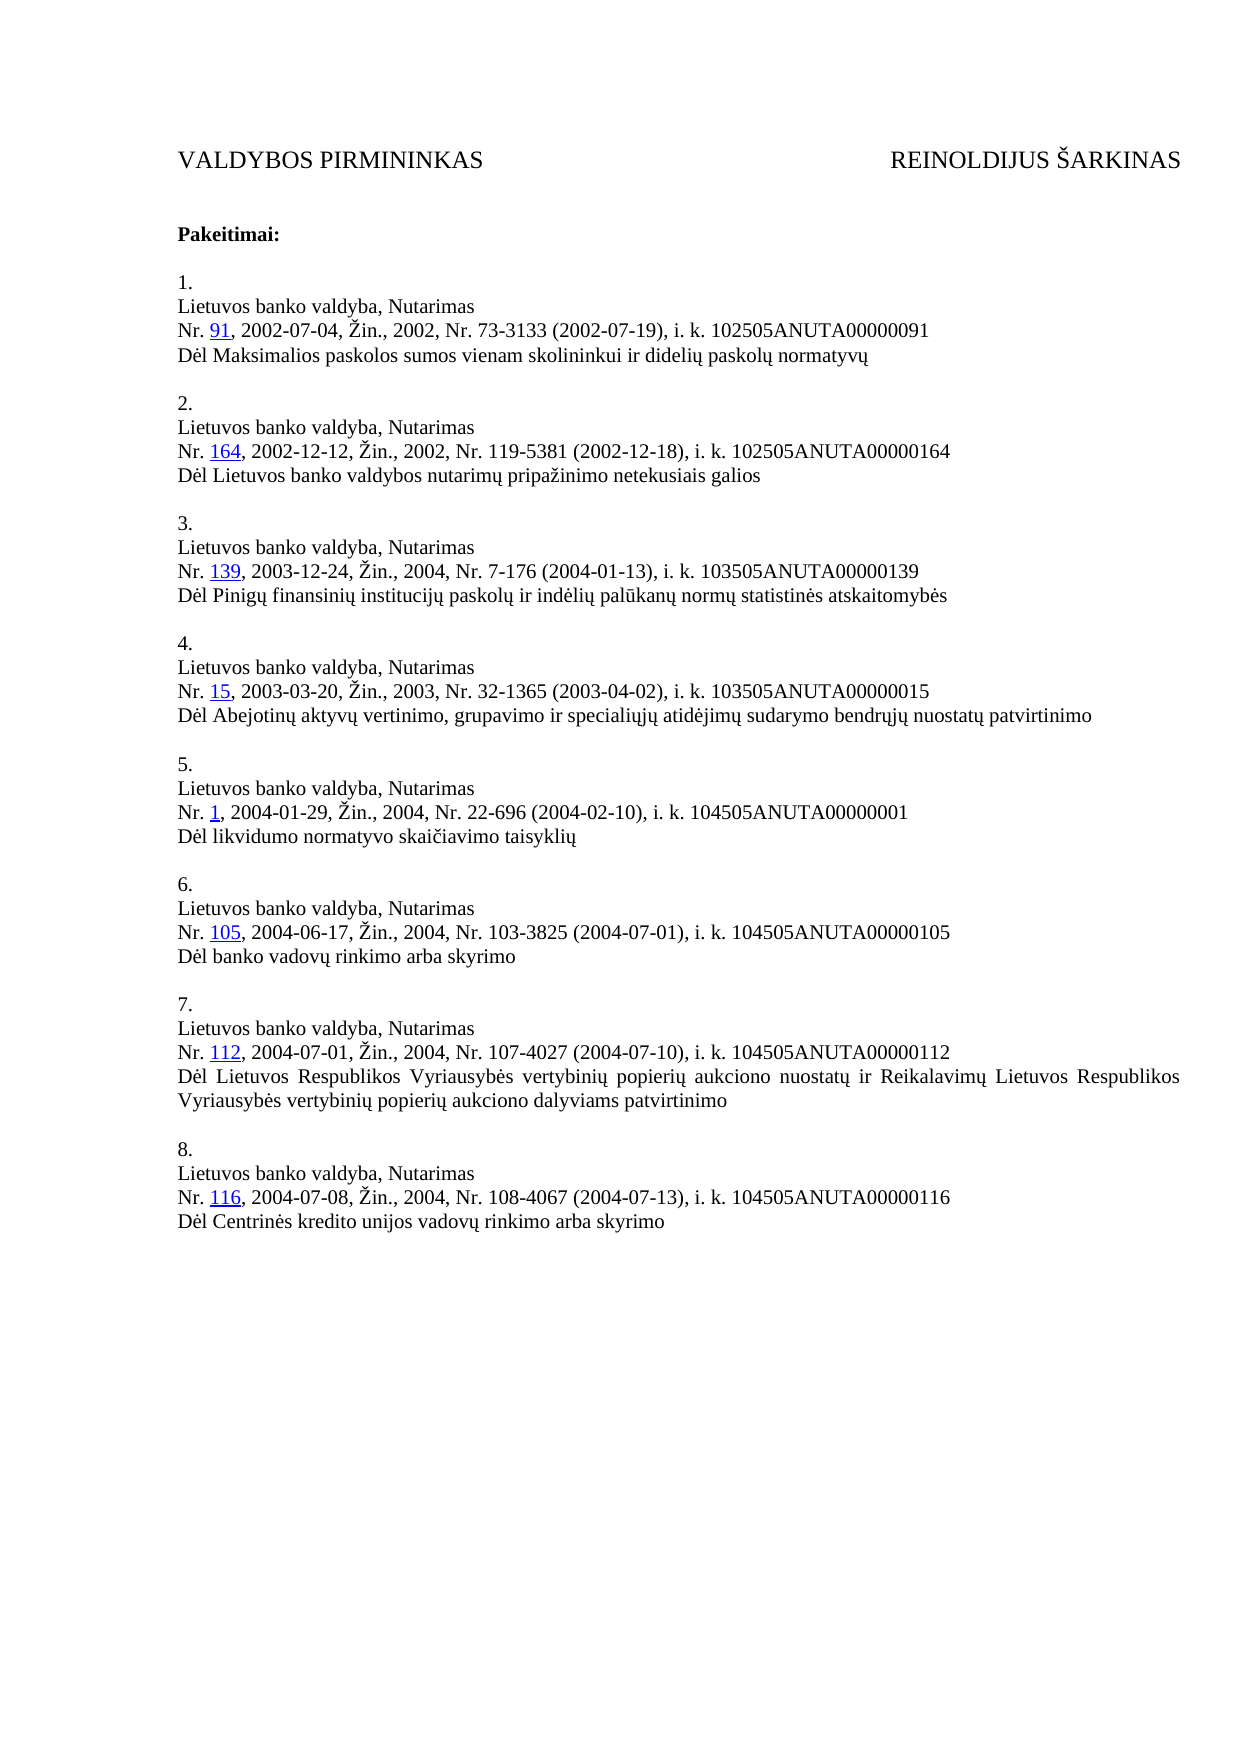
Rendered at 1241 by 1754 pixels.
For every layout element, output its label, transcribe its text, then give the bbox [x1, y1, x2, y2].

text Lietuvos banko valdyba, Nutarimas [177, 1016, 1181, 1040]
text 3. [177, 511, 1181, 535]
text 7. [177, 992, 1181, 1016]
text 6. [177, 872, 1181, 896]
text Dėl banko vadovų rinkimo arba skyrimo [177, 944, 1181, 968]
text Dėl Centrinės kredito unijos vadovų rinkimo arba skyrimo [177, 1209, 1181, 1233]
text Lietuvos banko valdyba, Nutarimas [177, 896, 1181, 920]
text Dėl Lietuvos banko valdybos nutarimų pripažinimo netekusiais galios [177, 463, 1181, 487]
text Lietuvos banko valdyba, Nutarimas [177, 294, 1181, 318]
text 1. [177, 270, 1181, 294]
text Pakeitimai: [177, 222, 1181, 246]
text Nr. 139, 2003-12-24, Žin., 2004, Nr. 7-176 (2004-01-13), i. k. 103505ANUTA00000139 [177, 559, 1181, 583]
text Lietuvos banko valdyba, Nutarimas [177, 1161, 1181, 1185]
text Nr. 1, 2004-01-29, Žin., 2004, Nr. 22-696 (2004-02-10), i. k. 104505ANUTA00000001 [177, 800, 1181, 824]
text Nr. 105, 2004-06-17, Žin., 2004, Nr. 103-3825 (2004-07-01), i. k. 104505ANUTA00000105 [177, 920, 1181, 944]
text 5. [177, 752, 1181, 776]
text 8. [177, 1137, 1181, 1161]
text Dėl Maksimalios paskolos sumos vienam skolininkui ir didelių paskolų normatyvų [177, 342, 1181, 367]
text Lietuvos banko valdyba, Nutarimas [177, 776, 1181, 800]
text 2. [177, 391, 1181, 415]
text Nr. 112, 2004-07-01, Žin., 2004, Nr. 107-4027 (2004-07-10), i. k. 104505ANUTA00000112 [177, 1040, 1181, 1064]
text Nr. 116, 2004-07-08, Žin., 2004, Nr. 108-4067 (2004-07-13), i. k. 104505ANUTA00000116 [177, 1185, 1181, 1209]
text 4. [177, 631, 1181, 655]
text Dėl Pinigų finansinių institucijų paskolų ir indėlių palūkanų normų statistinės atskaitomybės [177, 583, 1181, 607]
text Nr. 15, 2003-03-20, Žin., 2003, Nr. 32-1365 (2003-04-02), i. k. 103505ANUTA00000015 [177, 679, 1181, 703]
text Dėl Abejotinų aktyvų vertinimo, grupavimo ir specialiųjų atidėjimų sudarymo bendrųjų nuostatų patvirtinimo [177, 703, 1181, 727]
text VALDYBOS PIRMININKAS REINOLDIJUS ŠARKINAS [177, 145, 1181, 174]
text Dėl likvidumo normatyvo skaičiavimo taisyklių [177, 824, 1181, 848]
text Nr. 164, 2002-12-12, Žin., 2002, Nr. 119-5381 (2002-12-18), i. k. 102505ANUTA00000164 [177, 439, 1181, 463]
text Dėl Lietuvos Respublikos Vyriausybės vertybinių popierių aukciono nuostatų ir Reikalavimų Lietuvos Respublikos Vyriausybės vertybinių popierių aukciono dalyviams patvirtinimo [177, 1064, 1181, 1112]
text Lietuvos banko valdyba, Nutarimas [177, 655, 1181, 679]
text Lietuvos banko valdyba, Nutarimas [177, 535, 1181, 559]
text Nr. 91, 2002-07-04, Žin., 2002, Nr. 73-3133 (2002-07-19), i. k. 102505ANUTA00000091 [177, 318, 1181, 342]
text Lietuvos banko valdyba, Nutarimas [177, 415, 1181, 439]
